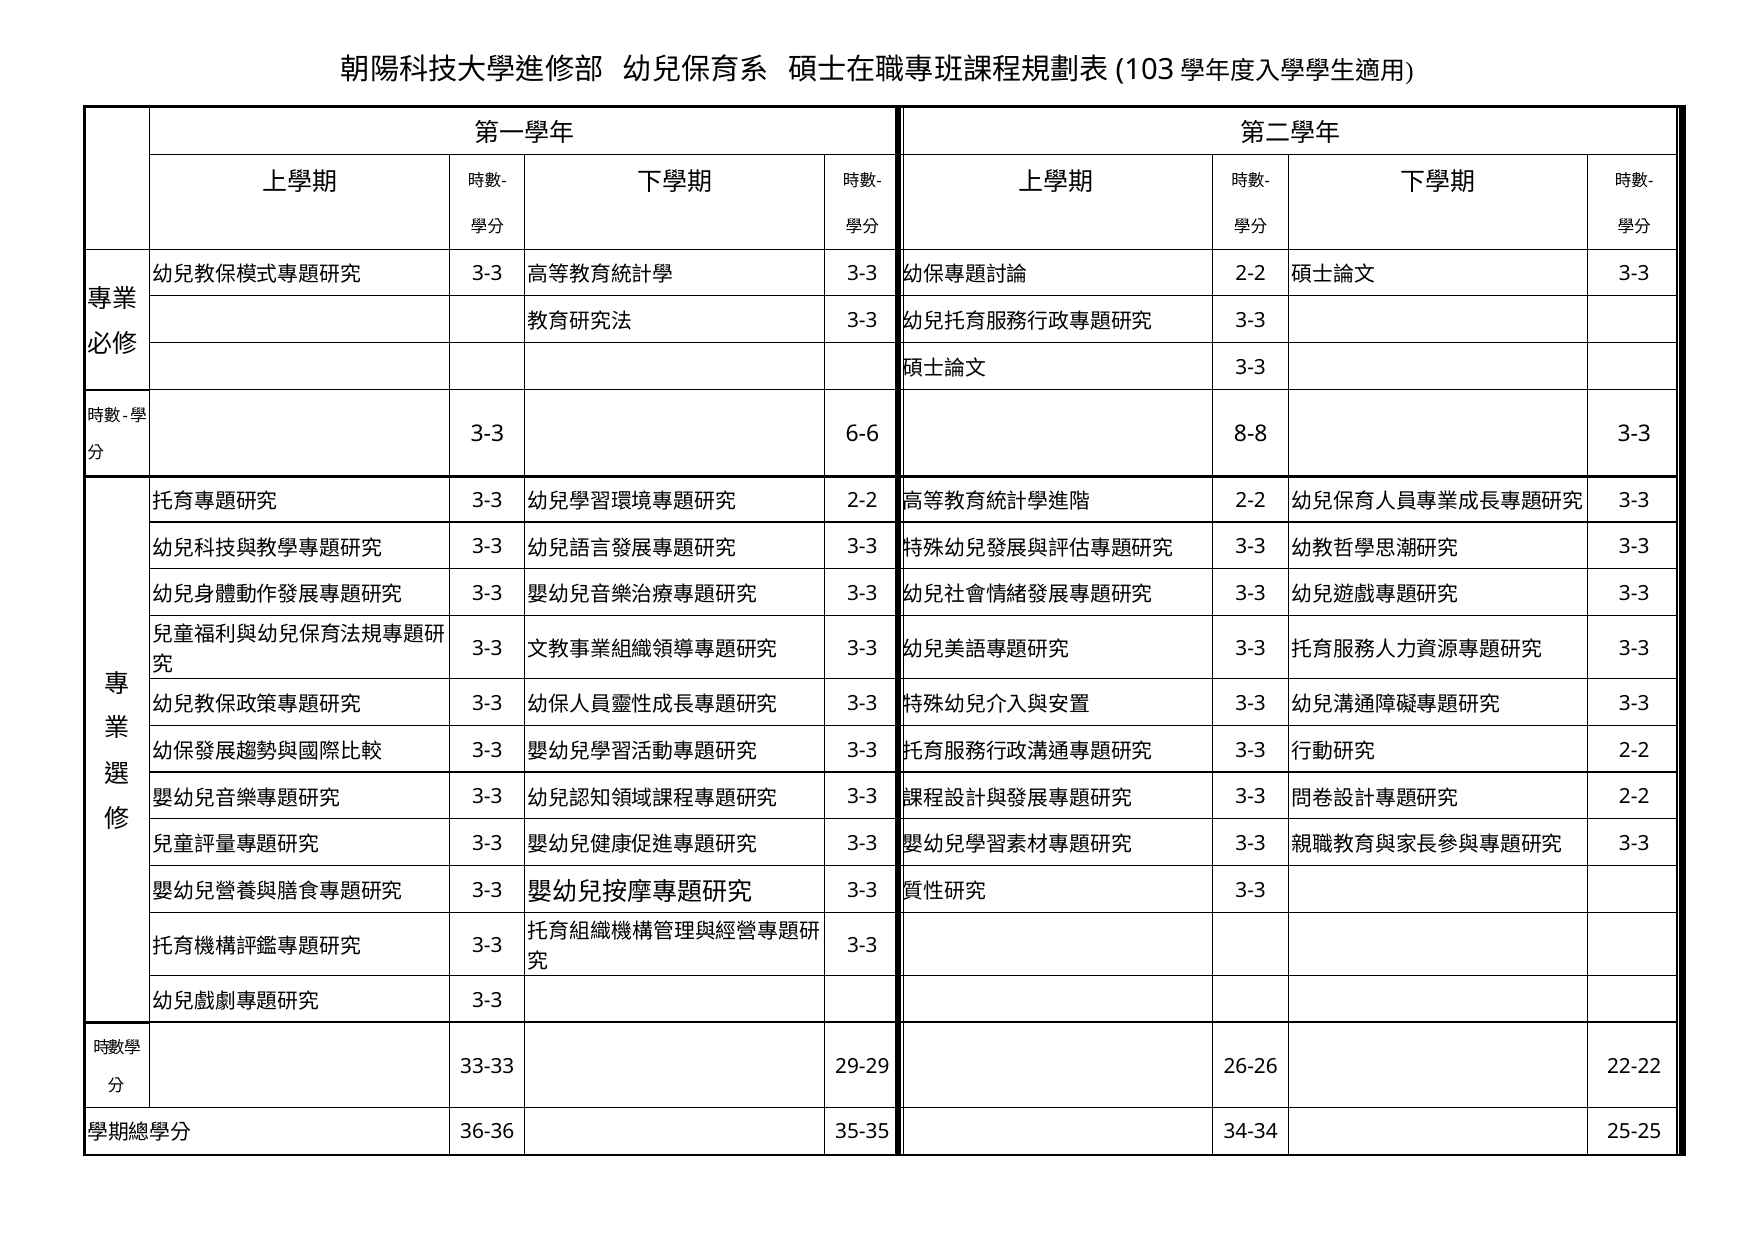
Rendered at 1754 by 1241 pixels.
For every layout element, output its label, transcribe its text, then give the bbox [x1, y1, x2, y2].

table_cell 幼兒語言發展專題研究 [525, 523, 824, 568]
table_cell 3-3 [825, 819, 895, 865]
table_header 第一學年 [150, 108, 895, 154]
table_cell 幼兒戲劇專題研究 [150, 976, 449, 1021]
table_cell 3-3 [825, 913, 895, 974]
table_cell [1289, 866, 1587, 912]
table_cell 2-2 [825, 478, 895, 521]
table_cell [450, 343, 524, 389]
table_cell [1289, 913, 1587, 974]
table_cell 3-3 [825, 523, 895, 568]
table_cell [1588, 343, 1676, 389]
table_cell 29-29 [825, 1023, 895, 1107]
table_cell [904, 390, 1212, 474]
table_cell 3-3 [450, 478, 524, 521]
table_cell 3-3 [1588, 390, 1676, 474]
table_cell 問卷設計專題研究 [1289, 773, 1587, 818]
table_cell 課程設計與發展專題研究 [904, 773, 1212, 818]
table_cell 學期總學分 [86, 1108, 449, 1154]
table_cell 3-3 [1213, 296, 1288, 342]
table_cell [1588, 296, 1676, 342]
table_cell [1588, 866, 1676, 912]
table_cell 托育機構評鑑專題研究 [150, 913, 449, 974]
table_cell 幼兒美語專題研究 [904, 616, 1212, 678]
table_cell 33-33 [450, 1023, 524, 1107]
table_cell 上學期 [904, 155, 1212, 248]
table_cell 下學期 [1289, 155, 1587, 248]
table_cell 幼兒學習環境專題研究 [525, 478, 824, 521]
table_cell [1289, 1023, 1587, 1107]
table_cell 3-3 [450, 726, 524, 771]
table_cell [904, 976, 1212, 1021]
table_header 第二學年 [904, 108, 1676, 154]
table_cell 下學期 [525, 155, 824, 248]
table_cell 兒童評量專題研究 [150, 819, 449, 865]
table_cell [1289, 343, 1587, 389]
table_cell 34-34 [1213, 1108, 1288, 1154]
table_cell 3-3 [450, 679, 524, 724]
table_cell [904, 913, 1212, 974]
table_cell 8-8 [1213, 390, 1288, 474]
table_cell 3-3 [825, 250, 895, 295]
table_cell 3-3 [450, 913, 524, 974]
table_cell 35-35 [825, 1108, 895, 1154]
table_header [86, 108, 149, 248]
table_cell 3-3 [450, 250, 524, 295]
table_cell 幼兒遊戲專題研究 [1289, 569, 1587, 615]
table_cell 2-2 [1213, 250, 1288, 295]
table_cell 幼兒認知領域課程專題研究 [525, 773, 824, 818]
table_cell 親職教育與家長參與專題研究 [1289, 819, 1587, 865]
table_cell 3-3 [825, 616, 895, 678]
table_cell 26-26 [1213, 1023, 1288, 1107]
text 朝陽科技大學進修部 幼兒保育系 碩士在職專班課程規劃表 (103學年度入學學生適用) [89, 30, 1665, 105]
table_cell 3-3 [825, 679, 895, 724]
table_cell [825, 976, 895, 1021]
table_cell 時數-學分 [86, 391, 149, 474]
table_cell [525, 343, 824, 389]
table_cell 3-3 [825, 726, 895, 771]
table_cell 6-6 [825, 390, 895, 474]
table_cell 高等教育統計學 [525, 250, 824, 295]
table_cell 2-2 [1588, 773, 1676, 818]
table_cell 25-25 [1588, 1108, 1676, 1154]
table_cell [450, 296, 524, 342]
table_cell 2-2 [1588, 726, 1676, 771]
table_cell 碩士論文 [904, 343, 1212, 389]
table_cell 嬰幼兒按摩專題研究 [525, 866, 824, 912]
table_cell 3-3 [1213, 569, 1288, 615]
table_cell 3-3 [1213, 523, 1288, 568]
table_cell [1289, 1108, 1587, 1154]
table_cell [150, 296, 449, 342]
table_cell 嬰幼兒營養與膳食專題研究 [150, 866, 449, 912]
table_cell 教育研究法 [525, 296, 824, 342]
table_cell 嬰幼兒學習活動專題研究 [525, 726, 824, 771]
table_cell 3-3 [825, 866, 895, 912]
table_cell 專 業 選 修 [86, 478, 149, 1021]
table_cell [525, 1108, 824, 1154]
table_cell 3-3 [450, 616, 524, 678]
table_cell [1213, 913, 1288, 974]
table_cell [1289, 296, 1587, 342]
table_cell [1289, 390, 1587, 474]
table_cell 嬰幼兒學習素材專題研究 [904, 819, 1212, 865]
table_cell [150, 343, 449, 389]
table_cell 3-3 [825, 296, 895, 342]
table_cell 特殊幼兒發展與評估專題研究 [904, 523, 1212, 568]
table_cell 3-3 [1213, 679, 1288, 724]
table_cell 時數- 學分 [450, 155, 524, 248]
table_cell 幼兒托育服務行政專題研究 [904, 296, 1212, 342]
table_cell 3-3 [1588, 616, 1676, 678]
table_cell 嬰幼兒音樂治療專題研究 [525, 569, 824, 615]
table_cell 3-3 [1588, 523, 1676, 568]
table_cell 3-3 [1588, 819, 1676, 865]
table_cell [904, 1023, 1212, 1107]
table_cell 3-3 [1588, 250, 1676, 295]
table_cell [525, 390, 824, 474]
table_cell [1289, 976, 1587, 1021]
table_cell 托育服務行政溝通專題研究 [904, 726, 1212, 771]
table_cell 幼兒溝通障礙專題研究 [1289, 679, 1587, 724]
table_cell [1588, 976, 1676, 1021]
table_cell 3-3 [1213, 616, 1288, 678]
table_cell 3-3 [1213, 866, 1288, 912]
table_cell 36-36 [450, 1108, 524, 1154]
table_cell 時數- 學分 [1213, 155, 1288, 248]
table_cell 時數- 學分 [1588, 155, 1676, 248]
table_cell 2-2 [1213, 478, 1288, 521]
table_cell 嬰幼兒健康促進專題研究 [525, 819, 824, 865]
table_cell 行動研究 [1289, 726, 1587, 771]
table_cell 幼兒教保模式專題研究 [150, 250, 449, 295]
table_cell [1213, 976, 1288, 1021]
table_cell 3-3 [450, 390, 524, 474]
table_cell [150, 390, 449, 474]
table_cell 專業 必修 [86, 250, 149, 389]
table_cell 3-3 [450, 866, 524, 912]
table_cell 3-3 [1588, 569, 1676, 615]
table_cell 幼保發展趨勢與國際比較 [150, 726, 449, 771]
table_cell 托育服務人力資源專題研究 [1289, 616, 1587, 678]
table_cell 3-3 [450, 819, 524, 865]
table_cell 幼教哲學思潮研究 [1289, 523, 1587, 568]
table_cell 22-22 [1588, 1023, 1676, 1107]
table_cell 3-3 [1588, 478, 1676, 521]
table_cell 時數 學分 [86, 1024, 149, 1107]
table_cell 3-3 [450, 773, 524, 818]
table_cell 兒童福利與幼兒保育法規專題研究 [150, 616, 449, 678]
table_cell 3-3 [1213, 819, 1288, 865]
table_cell 3-3 [1213, 726, 1288, 771]
table_cell [1588, 913, 1676, 974]
table_cell 時數- 學分 [825, 155, 895, 248]
table_cell [825, 343, 895, 389]
table_cell 3-3 [825, 773, 895, 818]
table_cell 高等教育統計學進階 [904, 478, 1212, 521]
table_cell 幼兒保育人員專業成長專題研究 [1289, 478, 1587, 521]
table_cell [525, 1023, 824, 1107]
table_cell [525, 976, 824, 1021]
table_cell 幼兒教保政策專題研究 [150, 679, 449, 724]
table_cell 幼兒科技與教學專題研究 [150, 523, 449, 568]
table_cell 碩士論文 [1289, 250, 1587, 295]
table_cell [150, 1023, 449, 1107]
table_cell 3-3 [450, 569, 524, 615]
table_cell 3-3 [1213, 343, 1288, 389]
table_cell 幼保專題討論 [904, 250, 1212, 295]
table_cell 文教事業組織領導專題研究 [525, 616, 824, 678]
table_cell 幼兒社會情緒發展專題研究 [904, 569, 1212, 615]
table_cell 3-3 [450, 976, 524, 1021]
table_cell 3-3 [1588, 679, 1676, 724]
table_cell 幼兒身體動作發展專題研究 [150, 569, 449, 615]
table_cell 3-3 [450, 523, 524, 568]
table_cell 上學期 [150, 155, 449, 248]
table_cell 幼保人員靈性成長專題研究 [525, 679, 824, 724]
table_cell 質性研究 [904, 866, 1212, 912]
table_cell 特殊幼兒介入與安置 [904, 679, 1212, 724]
table_cell [904, 1108, 1212, 1154]
table_cell 嬰幼兒音樂專題研究 [150, 773, 449, 818]
table_cell 托育組織機構管理與經營專題研究 [525, 913, 824, 974]
table_cell 托育專題研究 [150, 478, 449, 521]
table_cell 3-3 [1213, 773, 1288, 818]
table_cell 3-3 [825, 569, 895, 615]
